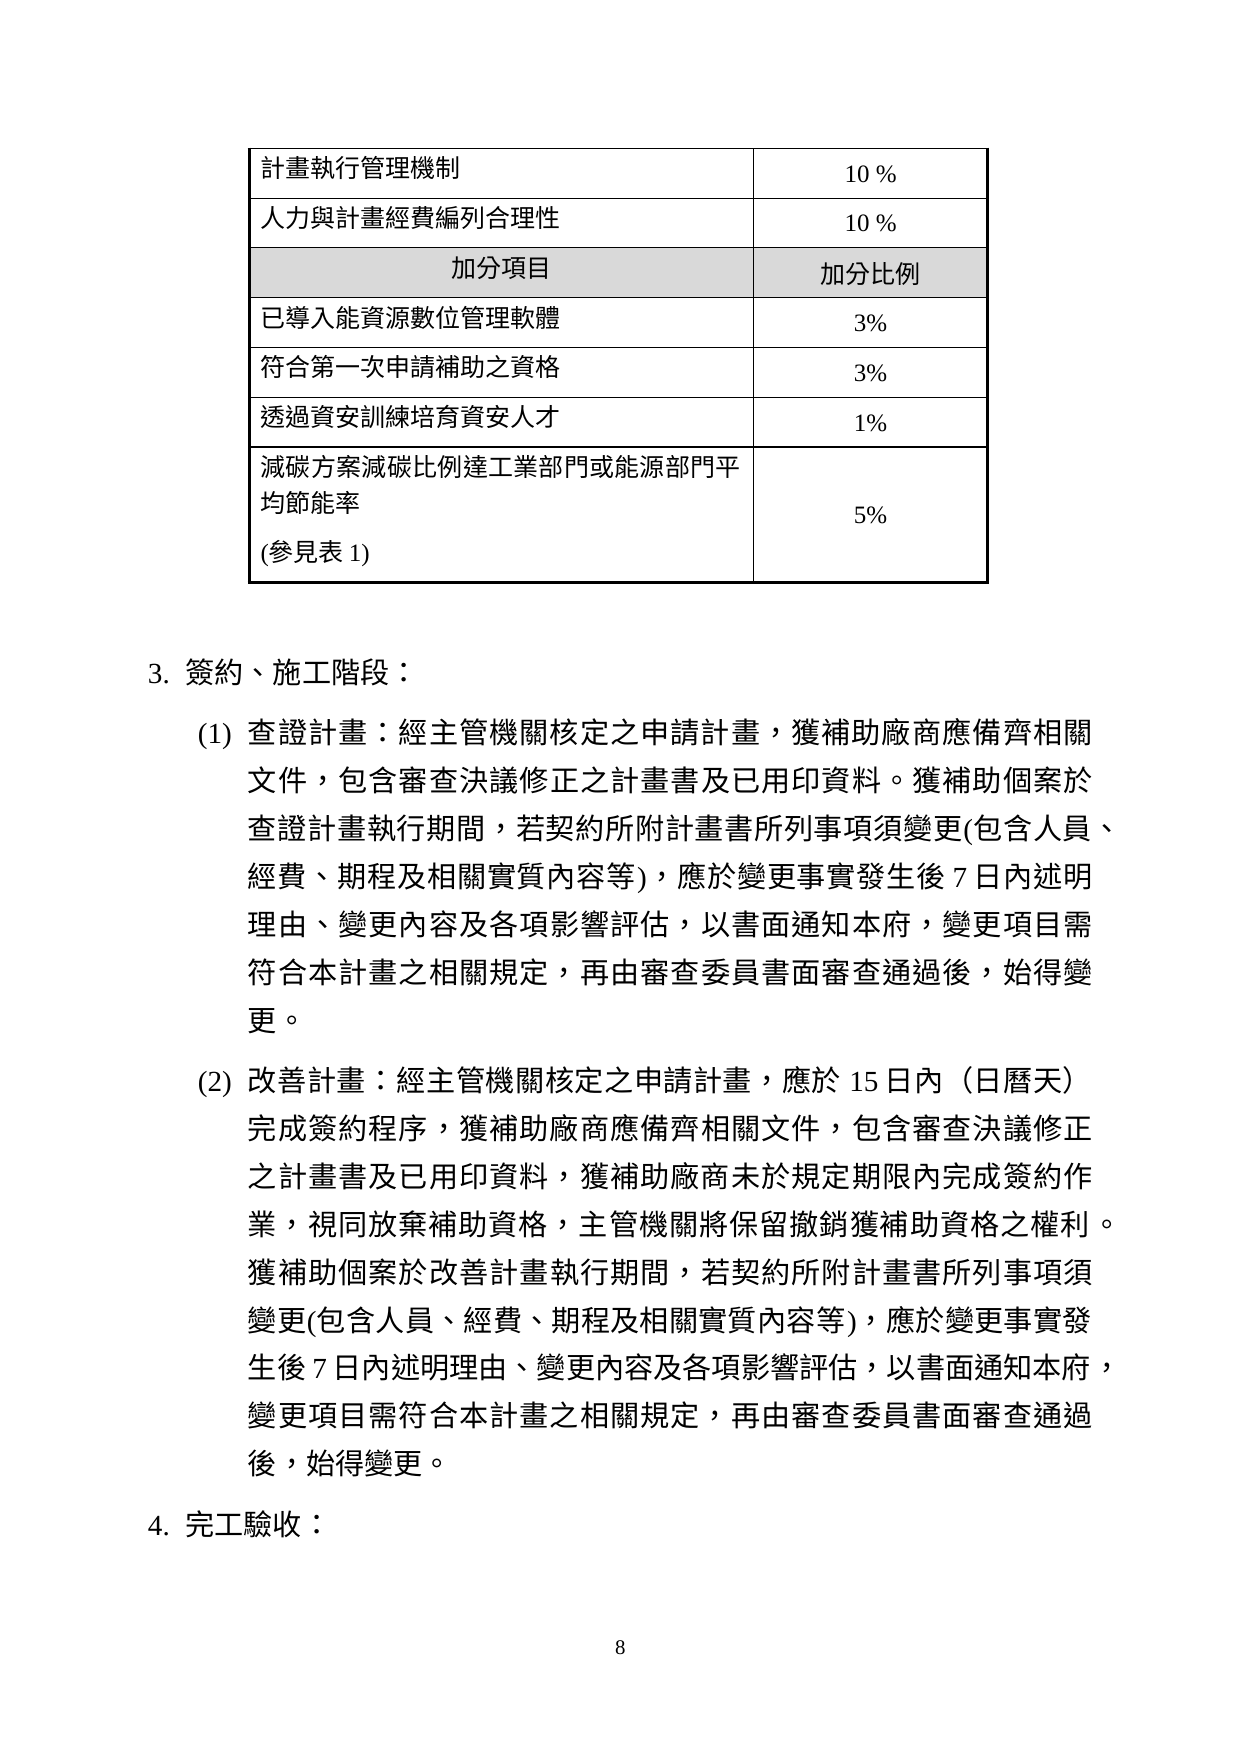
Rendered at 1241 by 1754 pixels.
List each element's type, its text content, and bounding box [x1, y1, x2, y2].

table_cell 10 % [754, 199, 986, 247]
list 簽約、施工階段： [148, 645, 1092, 693]
table_cell 10 % [754, 149, 986, 197]
table_cell 符合第一次申請補助之資格 [251, 348, 753, 397]
table_cell 減碳方案減碳比例達工業部門或能源部門平均節能率 (參見表1) [251, 448, 753, 581]
table_cell 3% [754, 348, 986, 397]
list 完工驗收： [148, 1497, 1092, 1545]
table_cell 計畫執行管理機制 [251, 149, 753, 197]
table_cell 已導入能資源數位管理軟體 [251, 298, 753, 347]
table_cell 人力與計畫經費編列合理性 [251, 199, 753, 247]
list 改善計畫：經主管機關核定之申請計畫，應於15日內（日曆天）完成簽約程序，獲補助廠商應備齊相關文件，包含審查決議修正之計畫書及已用印資料，獲補助廠商未於規定期限內完成簽約作業，視同放棄補助資格，主管機關將保留撤銷獲補助資格之權利。獲補助個案於改善計畫執行期間，若契約所附計畫書所列事項須變更(包含人員、經費、期程及相關實質內容等)，應於變更事實發生後7日內述明理由、變更內容及各項影響評估，以書面通知本府，變更項目需符合本計畫之相關規定，再由審查委員書面審查通過後，始得變更。 [198, 1053, 1092, 1484]
table_cell 3% [754, 298, 986, 347]
list 查證計畫：經主管機關核定之申請計畫，獲補助廠商應備齊相關文件，包含審查決議修正之計畫書及已用印資料。獲補助個案於查證計畫執行期間，若契約所附計畫書所列事項須變更(包含人員、經費、期程及相關實質內容等)，應於變更事實發生後7日內述明理由、變更內容及各項影響評估，以書面通知本府，變更項目需符合本計畫之相關規定，再由審查委員書面審查通過後，始得變更。 [198, 705, 1092, 1041]
table_cell 1% [754, 398, 986, 446]
table_cell 加分項目 [251, 248, 753, 297]
table_cell 透過資安訓練培育資安人才 [251, 398, 753, 446]
table_cell 加分比例 [754, 248, 986, 297]
table_cell 5% [754, 448, 986, 581]
